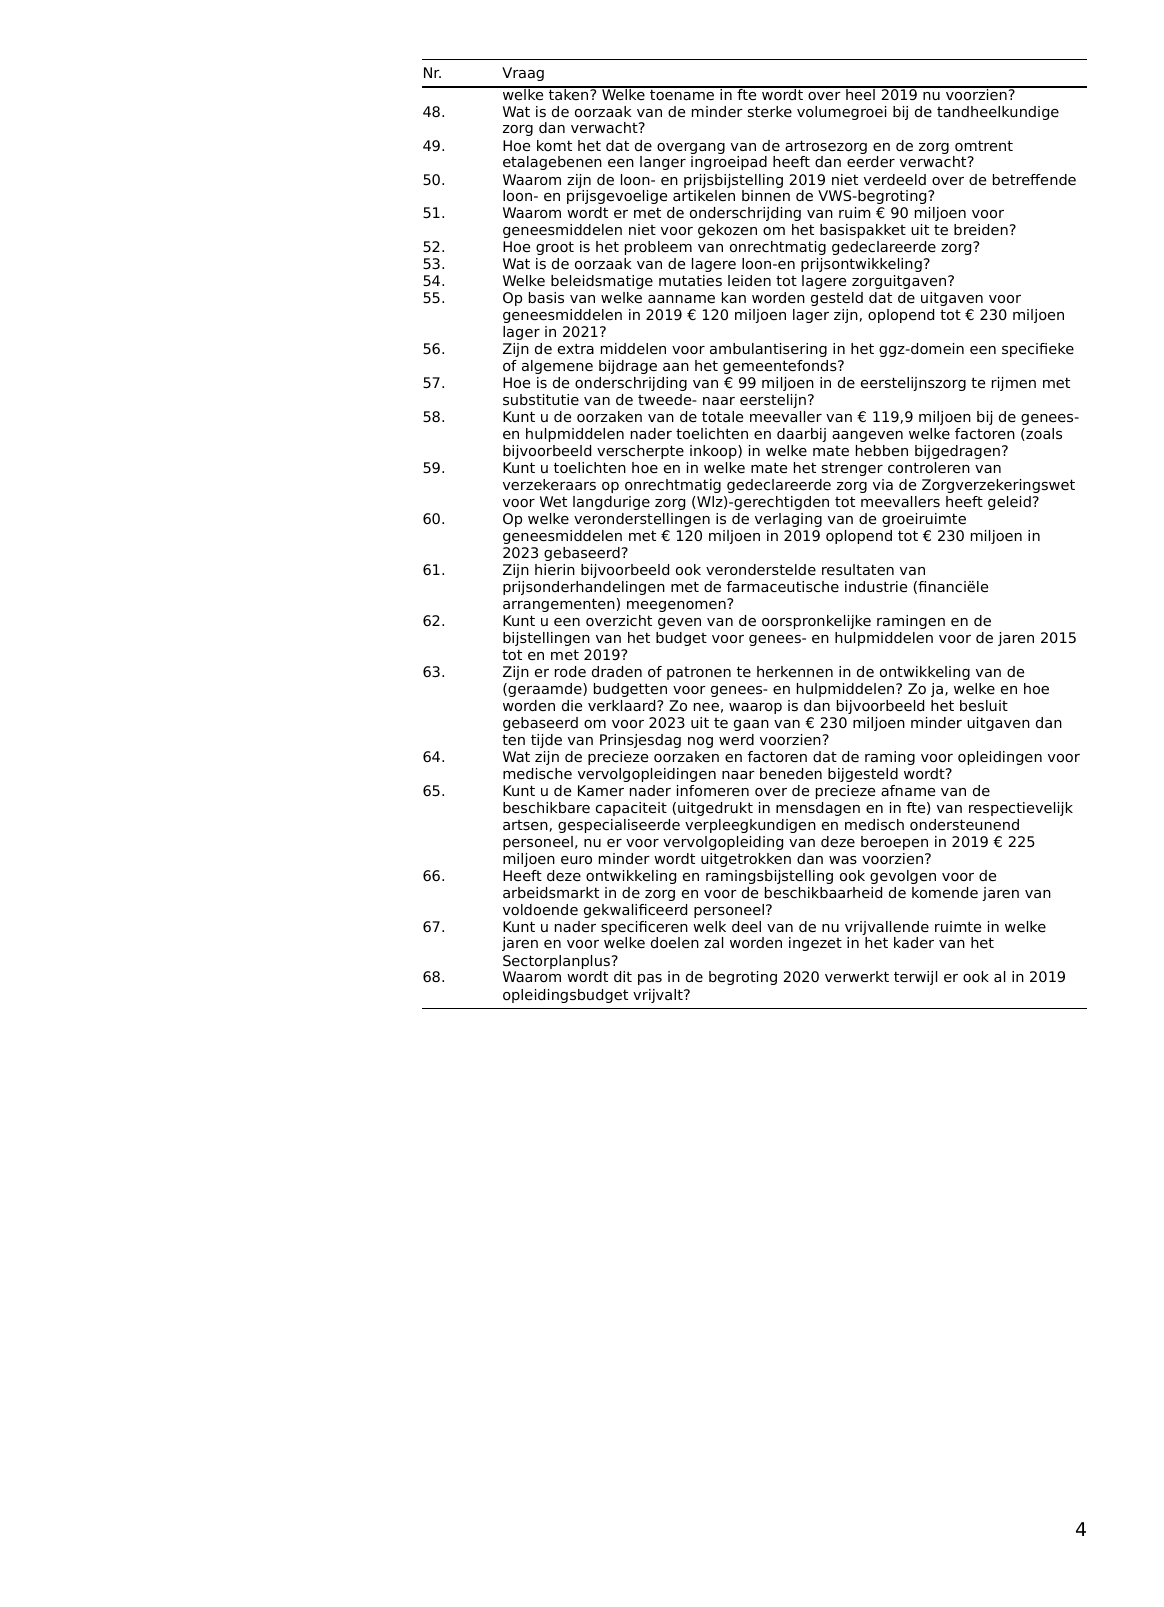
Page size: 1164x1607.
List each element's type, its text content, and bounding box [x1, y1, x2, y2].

table_cell 63. [422, 664, 496, 749]
table_cell 54. [422, 273, 496, 290]
table_cell Waarom zijn de loon- en prijsbijstelling 2019 niet verdeeld over de betreffende loon- en prijsgevoelige artikelen binnen de VWS-begroting? [496, 171, 1087, 205]
table_cell 51. [422, 205, 496, 239]
table_cell 49. [422, 138, 496, 171]
table_cell Wat is de oorzaak van de lagere loon-en prijsontwikkeling? [496, 256, 1087, 273]
table_cell Hoe groot is het probleem van onrechtmatig gedeclareerde zorg? [496, 239, 1087, 256]
table_cell 61. [422, 562, 496, 613]
table_cell Op basis van welke aanname kan worden gesteld dat de uitgaven voor geneesmiddelen in 2019 € 120 miljoen lager zijn, oplopend tot € 230 miljoen lager in 2021? [496, 290, 1087, 341]
table_cell 62. [422, 613, 496, 664]
table_cell Kunt u de oorzaken van de totale meevaller van € 119,9 miljoen bij de genees- en hulpmiddelen nader toelichten en daarbij aangeven welke factoren (zoals bijvoorbeeld verscherpte inkoop) in welke mate hebben bijgedragen? [496, 409, 1087, 460]
table_cell Zijn hierin bijvoorbeeld ook veronderstelde resultaten van prijsonderhandelingen met de farmaceutische industrie (financiële arrangementen) meegenomen? [496, 562, 1087, 613]
table_cell Hoe is de onderschrijding van € 99 miljoen in de eerstelijnszorg te rijmen met substitutie van de tweede- naar eerstelijn? [496, 375, 1087, 409]
table_cell 55. [422, 290, 496, 341]
table_cell 65. [422, 783, 496, 867]
table_cell Kunt u een overzicht geven van de oorspronkelijke ramingen en de bijstellingen van het budget voor genees- en hulpmiddelen voor de jaren 2015 tot en met 2019? [496, 613, 1087, 664]
table_cell Zijn de extra middelen voor ambulantisering in het ggz-domein een specifieke of algemene bijdrage aan het gemeentefonds? [496, 341, 1087, 375]
table_cell 56. [422, 341, 496, 375]
table_cell 60. [422, 511, 496, 562]
table_cell 66. [422, 868, 496, 918]
table_cell 53. [422, 256, 496, 273]
table_cell 67. [422, 919, 496, 969]
table_header Vraag [496, 60, 1087, 86]
table_cell 52. [422, 239, 496, 256]
table_cell Op welke veronderstellingen is de verlaging van de groeiruimte geneesmiddelen met € 120 miljoen in 2019 oplopend tot € 230 miljoen in 2023 gebaseerd? [496, 511, 1087, 562]
table_cell Kunt u toelichten hoe en in welke mate het strenger controleren van verzekeraars op onrechtmatig gedeclareerde zorg via de Zorgverzekeringswet voor Wet langdurige zorg (Wlz)-gerechtigden tot meevallers heeft geleid? [496, 460, 1087, 511]
table_cell 50. [422, 171, 496, 205]
table_cell 64. [422, 749, 496, 783]
table_cell Waarom wordt dit pas in de begroting 2020 verwerkt terwijl er ook al in 2019 opleidingsbudget vrijvalt? [496, 969, 1087, 1008]
table_header Nr. [422, 60, 496, 86]
table_cell 58. [422, 409, 496, 460]
table_cell Waarom wordt er met de onderschrijding van ruim € 90 miljoen voor geneesmiddelen niet voor gekozen om het basispakket uit te breiden? [496, 205, 1087, 239]
table_cell Welke beleidsmatige mutaties leiden tot lagere zorguitgaven? [496, 273, 1087, 290]
table_cell Heeft deze ontwikkeling en ramingsbijstelling ook gevolgen voor de arbeidsmarkt in de zorg en voor de beschikbaarheid de komende jaren van voldoende gekwalificeerd personeel? [496, 868, 1087, 918]
table_cell Hoe komt het dat de overgang van de artrosezorg en de zorg omtrent etalagebenen een langer ingroeipad heeft dan eerder verwacht? [496, 138, 1087, 171]
table_cell 48. [422, 104, 496, 137]
table_cell 68. [422, 969, 496, 1008]
table_cell welke taken? Welke toename in fte wordt over heel 2019 nu voorzien? [496, 88, 1087, 103]
table_cell 59. [422, 460, 496, 511]
table_cell Kunt u de Kamer nader infomeren over de precieze afname van de beschikbare capaciteit (uitgedrukt in mensdagen en in fte) van respectievelijk artsen, gespecialiseerde verpleegkundigen en medisch ondersteunend personeel, nu er voor vervolgopleiding van deze beroepen in 2019 € 225 miljoen euro minder wordt uitgetrokken dan was voorzien? [496, 783, 1087, 867]
table_cell Wat zijn de precieze oorzaken en factoren dat de raming voor opleidingen voor medische vervolgopleidingen naar beneden bijgesteld wordt? [496, 749, 1087, 783]
table_cell Wat is de oorzaak van de minder sterke volumegroei bij de tandheelkundige zorg dan verwacht? [496, 104, 1087, 137]
table_cell 57. [422, 375, 496, 409]
table_cell Kunt u nader specificeren welk deel van de nu vrijvallende ruimte in welke jaren en voor welke doelen zal worden ingezet in het kader van het Sectorplanplus? [496, 919, 1087, 969]
table_cell [422, 88, 496, 103]
table_cell Zijn er rode draden of patronen te herkennen in de ontwikkeling van de (geraamde) budgetten voor genees- en hulpmiddelen? Zo ja, welke en hoe worden die verklaard? Zo nee, waarop is dan bijvoorbeeld het besluit gebaseerd om voor 2023 uit te gaan van € 230 miljoen minder uitgaven dan ten tijde van Prinsjesdag nog werd voorzien? [496, 664, 1087, 749]
